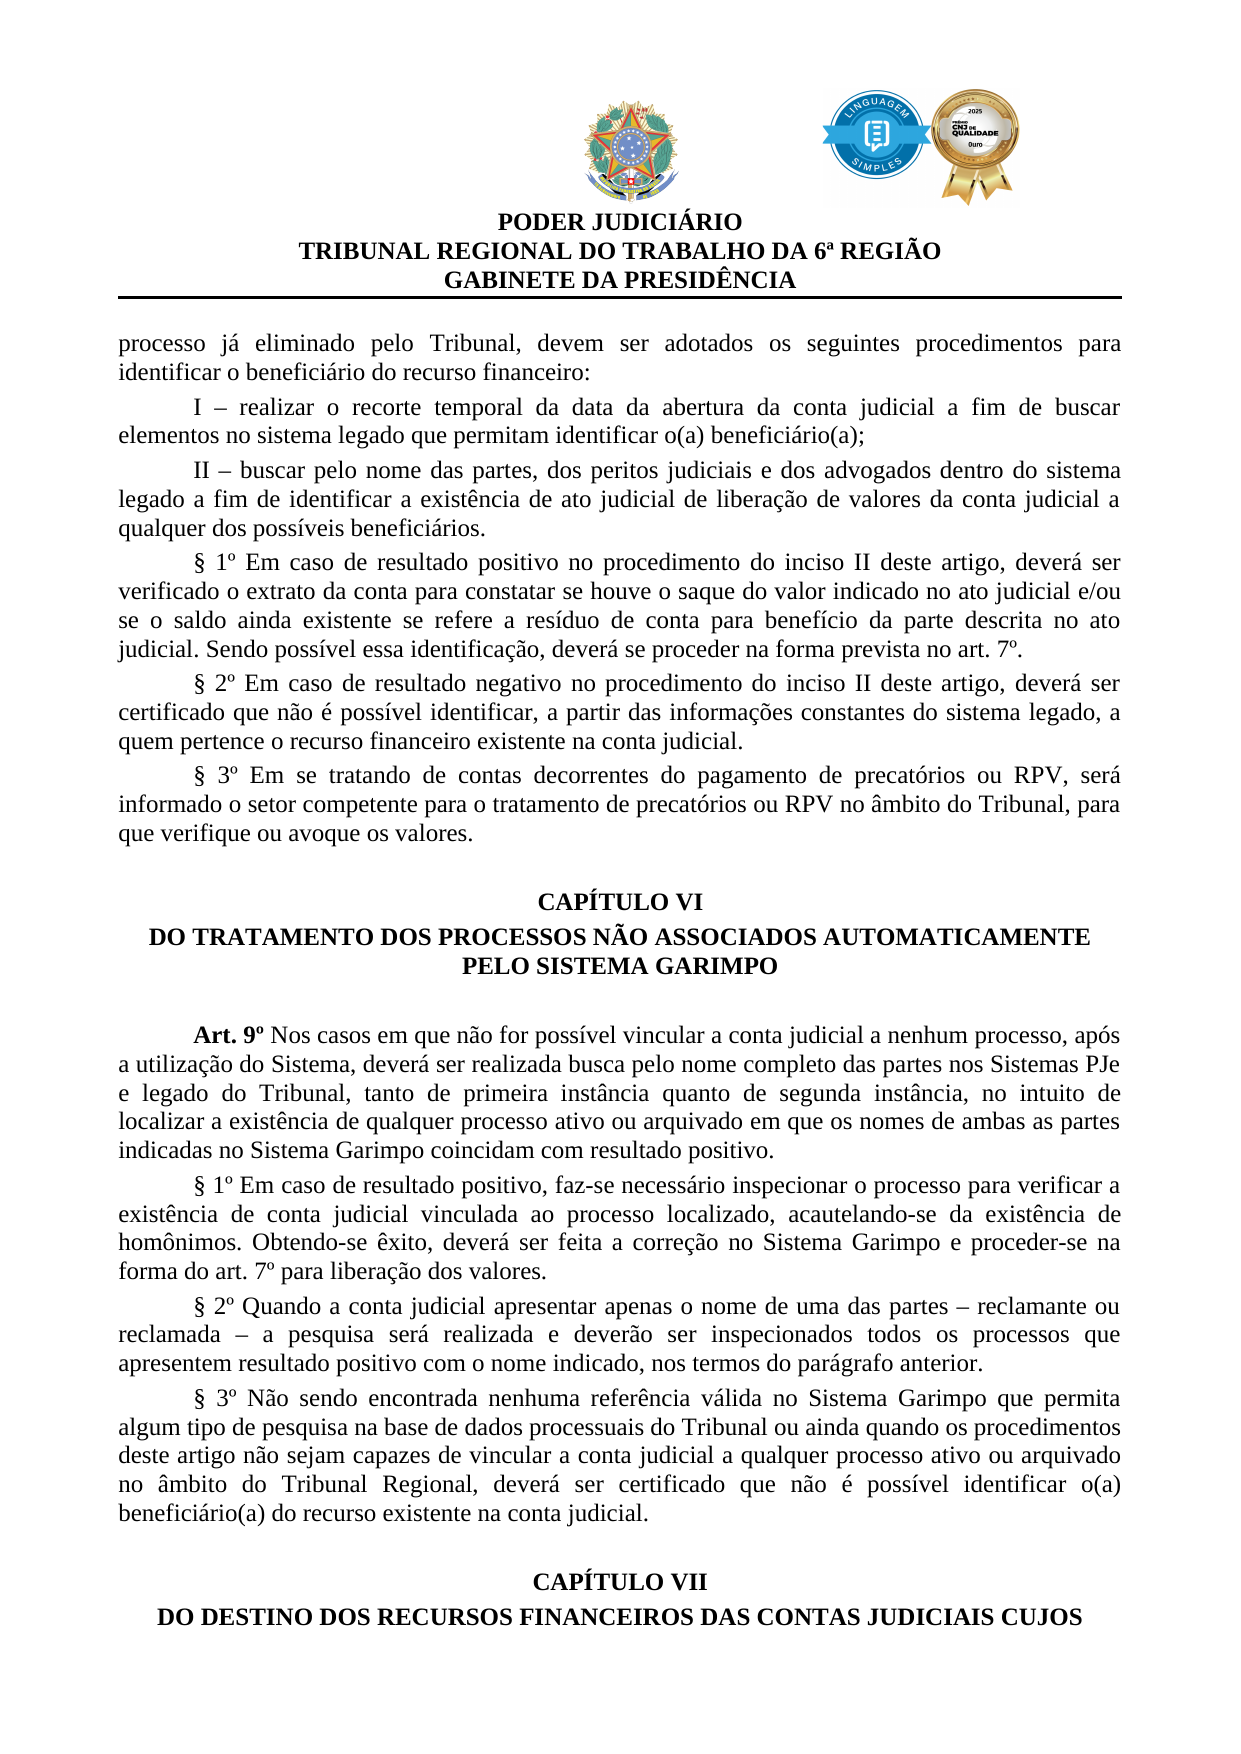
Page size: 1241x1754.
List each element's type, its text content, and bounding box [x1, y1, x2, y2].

text Art. 9º Nos casos em que não for possível vincular a conta judicial a nenhum processo, após a utilização do Sistema, deverá ser realizada busca pelo nome completo das partes nos Sistemas PJe e legado do Tribunal, tanto de primeira instância quanto de segunda instância, no intuito de localizar a existência de qualquer processo ativo ou arquivado em que os nomes de ambas as partes indicadas no Sistema Garimpo coincidam com resultado positivo. [118, 1020, 1122, 1164]
text DO DESTINO DOS RECURSOS FINANCEIROS DAS CONTAS JUDICIAIS CUJOS [118, 1602, 1122, 1631]
picture [822, 88, 1021, 208]
text § 2º Em caso de resultado negativo no procedimento do inciso II deste artigo, deverá ser certificado que não é possível identificar, a partir das informações constantes do sistema legado, a quem pertence o recurso financeiro existente na conta judicial. [118, 668, 1122, 754]
subtitle CAPÍTULO VI [118, 887, 1122, 916]
text CAPÍTULO VII [118, 1567, 1122, 1596]
text § 3º Em se tratando de contas decorrentes do pagamento de precatórios ou RPV, será informado o setor competente para o tratamento de precatórios ou RPV no âmbito do Tribunal, para que verifique ou avoque os valores. [118, 761, 1122, 847]
text § 1º Em caso de resultado positivo, faz-se necessário inspecionar o processo para verificar a existência de conta judicial vinculada ao processo localizado, acautelando-se da existência de homônimos. Obtendo-se êxito, deverá ser feita a correção no Sistema Garimpo e proceder-se na forma do art. 7º para liberação dos valores. [118, 1170, 1122, 1285]
picture [576, 95, 685, 208]
text § 3º Não sendo encontrada nenhuma referência válida no Sistema Garimpo que permita algum tipo de pesquisa na base de dados processuais do Tribunal ou ainda quando os procedimentos deste artigo não sejam capazes de vincular a conta judicial a qualquer processo ativo ou arquivado no âmbito do Tribunal Regional, deverá ser certificado que não é possível identificar o(a) beneficiário(a) do recurso existente na conta judicial. [118, 1383, 1122, 1527]
text § 2º Quando a conta judicial apresentar apenas o nome de uma das partes – reclamante ou reclamada – a pesquisa será realizada e deverão ser inspecionados todos os processos que apresentem resultado positivo com o nome indicado, nos termos do parágrafo anterior. [118, 1291, 1122, 1377]
text DO TRATAMENTO DOS PROCESSOS NÃO ASSOCIADOS AUTOMATICAMENTE PELO SISTEMA GARIMPO [118, 922, 1122, 979]
text II – buscar pelo nome das partes, dos peritos judiciais e dos advogados dentro do sistema legado a fim de identificar a existência de ato judicial de liberação de valores da conta judicial a qualquer dos possíveis beneficiários. [118, 455, 1122, 541]
text I – realizar o recorte temporal da data da abertura da conta judicial a fim de buscar elementos no sistema legado que permitam identificar o(a) beneficiário(a); [118, 392, 1122, 449]
text § 1º Em caso de resultado positivo no procedimento do inciso II deste artigo, deverá ser verificado o extrato da conta para constatar se houve o saque do valor indicado no ato judicial e/ou se o saldo ainda existente se refere a resíduo de conta para benefício da parte descrita no ato judicial. Sendo possível essa identificação, deverá se proceder na forma prevista no art. 7º. [118, 547, 1122, 662]
text processo já eliminado pelo Tribunal, devem ser adotados os seguintes procedimentos para identificar o beneficiário do recurso financeiro: [118, 328, 1122, 386]
